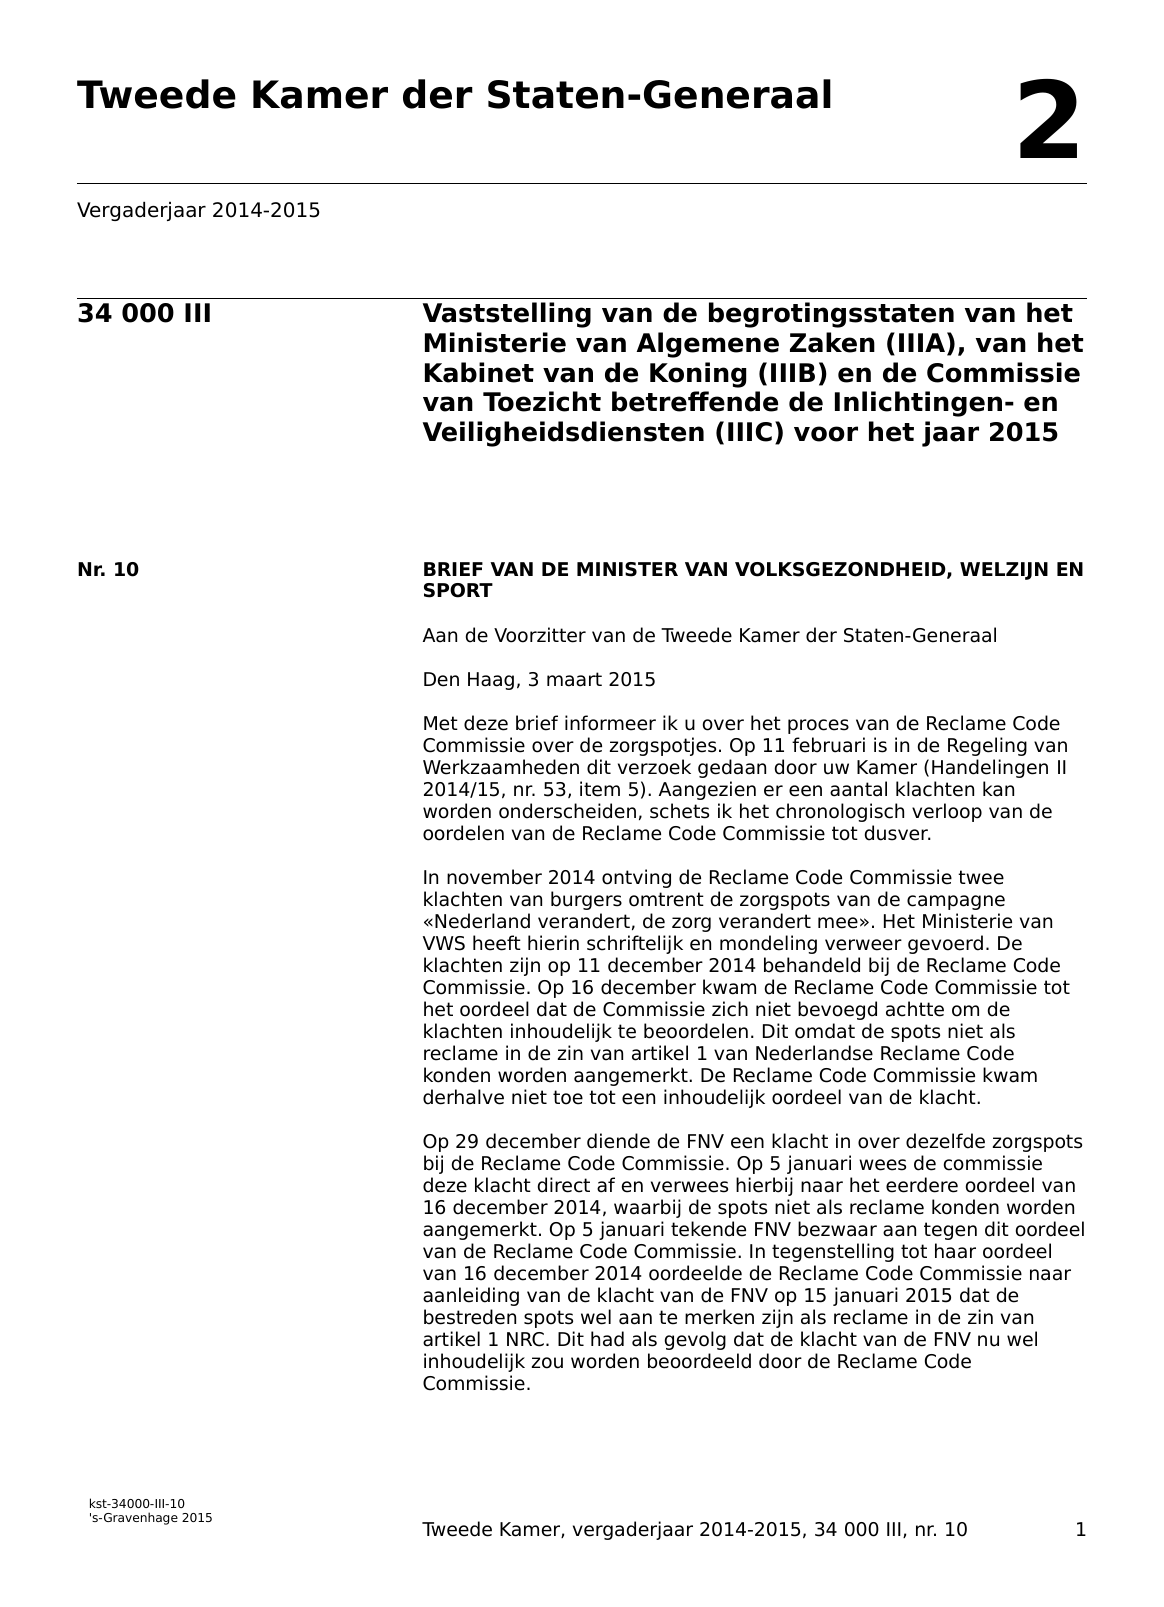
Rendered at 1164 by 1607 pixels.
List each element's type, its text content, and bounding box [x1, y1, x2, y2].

table_header 2 [886, 59, 1087, 183]
text Aan de Voorzitter van de Tweede Kamer der Staten-Generaal [422, 624, 1087, 647]
subtitle 34 000 III Vaststelling van de begrotingsstaten van het Ministerie van Algemene Zaken (IIIA), van het Kabinet van de Koning (IIIB) en de Commissie van Toezicht betreffende de Inlichtingen- en Veiligheidsdiensten (IIIC) voor het jaar 2015 [77, 299, 1087, 447]
text Met deze brief informeer ik u over het proces van de Reclame Code Commissie over de zorgspotjes. Op 11 februari is in de Regeling van Werkzaamheden dit verzoek gedaan door uw Kamer (Handelingen II 2014/15, nr. 53, item 5). Aangezien er een aantal klachten kan worden onderscheiden, schets ik het chronologisch verloop van de oordelen van de Reclame Code Commissie tot dusver. [422, 713, 1087, 845]
text Den Haag, 3 maart 2015 [422, 669, 1087, 691]
text 's-Gravenhage 2015 [88, 1511, 323, 1525]
table_header Tweede Kamer der Staten-Generaal [77, 59, 886, 183]
text Op 29 december diende de FNV een klacht in over dezelfde zorgspots bij de Reclame Code Commissie. Op 5 januari wees de commissie deze klacht direct af en verwees hierbij naar het eerdere oordeel van 16 december 2014, waarbij de spots niet als reclame konden worden aangemerkt. Op 5 januari tekende FNV bezwaar aan tegen dit oordeel van de Reclame Code Commissie. In tegenstelling tot haar oordeel van 16 december 2014 oordeelde de Reclame Code Commissie naar aanleiding van de klacht van de FNV op 15 januari 2015 dat de bestreden spots wel aan te merken zijn als reclame in de zin van artikel 1 NRC. Dit had als gevolg dat de klacht van de FNV nu wel inhoudelijk zou worden beoordeeld door de Reclame Code Commissie. [422, 1131, 1087, 1395]
subtitle Nr. 10 BRIEF VAN DE MINISTER VAN VOLKSGEZONDHEID, WELZIJN EN SPORT [77, 558, 1087, 602]
text In november 2014 ontving de Reclame Code Commissie twee klachten van burgers omtrent de zorgspots van de campagne «Nederland verandert, de zorg verandert mee». Het Ministerie van VWS heeft hierin schriftelijk en mondeling verweer gevoerd. De klachten zijn op 11 december 2014 behandeld bij de Reclame Code Commissie. Op 16 december kwam de Reclame Code Commissie tot het oordeel dat de Commissie zich niet bevoegd achtte om de klachten inhoudelijk te beoordelen. Dit omdat de spots niet als reclame in de zin van artikel 1 van Nederlandse Reclame Code konden worden aangemerkt. De Reclame Code Commissie kwam derhalve niet toe tot een inhoudelijk oordeel van de klacht. [422, 867, 1087, 1109]
table_cell Vergaderjaar 2014-2015 [77, 184, 1087, 298]
text kst-34000-III-10 [88, 1497, 323, 1511]
